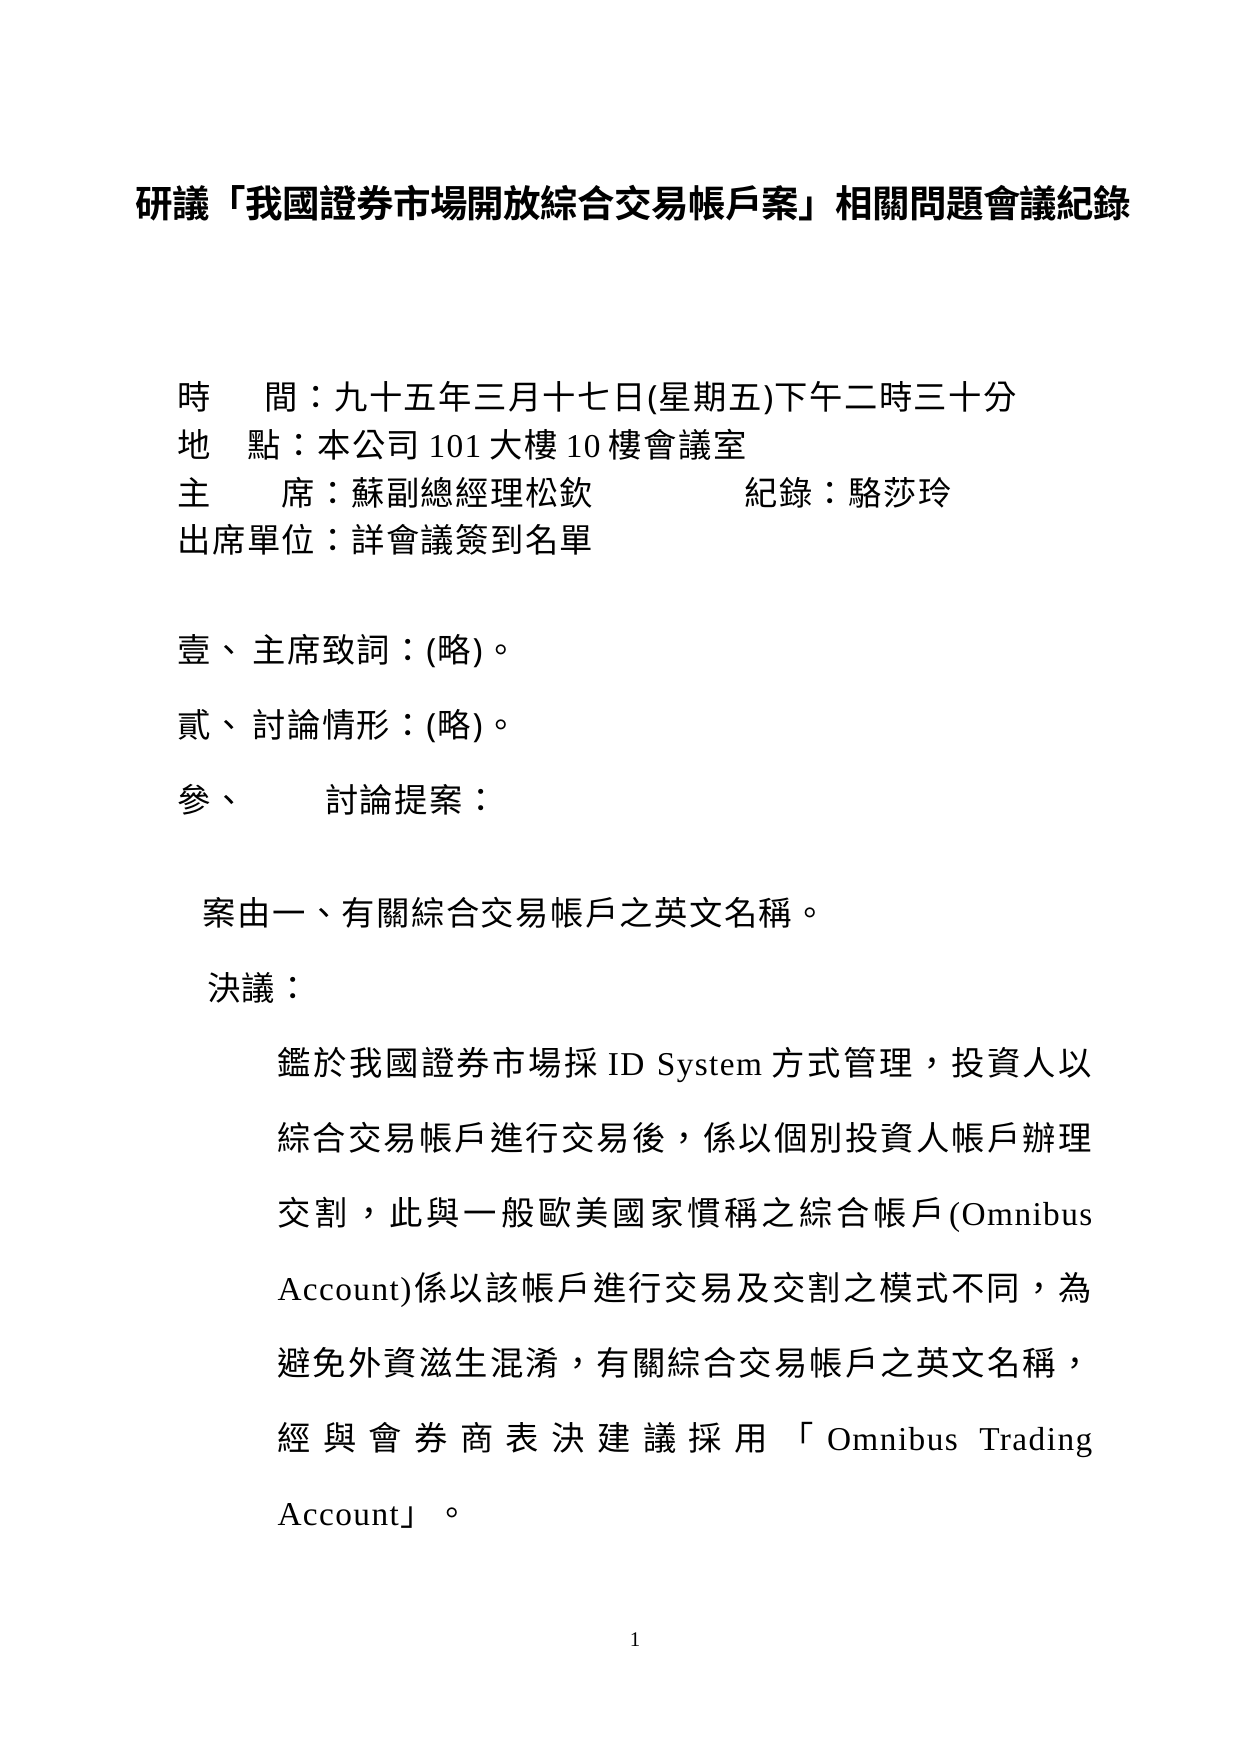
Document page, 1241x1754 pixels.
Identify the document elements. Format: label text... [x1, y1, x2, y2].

text 鑑於我國證券市場採ID System方式管理，投資人以綜合交易帳戶進行交易後，係以個別投資人帳戶辦理交割，此與一般歐美國家慣稱之綜合帳戶(Omnibus Account)係以該帳戶進行交易及交割之模式不同，為避免外資滋生混淆，有關綜合交易帳戶之英文名稱，經與會券商表決建議採用「Omnibus Trading Account」。 [277, 1023, 1092, 1548]
list 討論提案： [177, 760, 1092, 835]
text 時 間：九十五年三月十七日(星期五)下午二時三十分 [177, 371, 1092, 419]
list 主席致詞：(略)。 [177, 610, 1092, 685]
text 出席單位：詳會議簽到名單 [177, 514, 1092, 562]
text 案由一、有關綜合交易帳戶之英文名稱。 [202, 873, 1092, 948]
text 決議： [207, 948, 1092, 1023]
text 地 點：本公司101大樓10樓會議室 [177, 419, 1092, 467]
text 研議「我國證券市場開放綜合交易帳戶案」相關問題會議紀錄 [135, 179, 1164, 227]
list 討論情形：(略)。 [177, 685, 1092, 760]
text 主 席：蘇副總經理松欽 紀錄：駱莎玲 [177, 467, 1092, 514]
